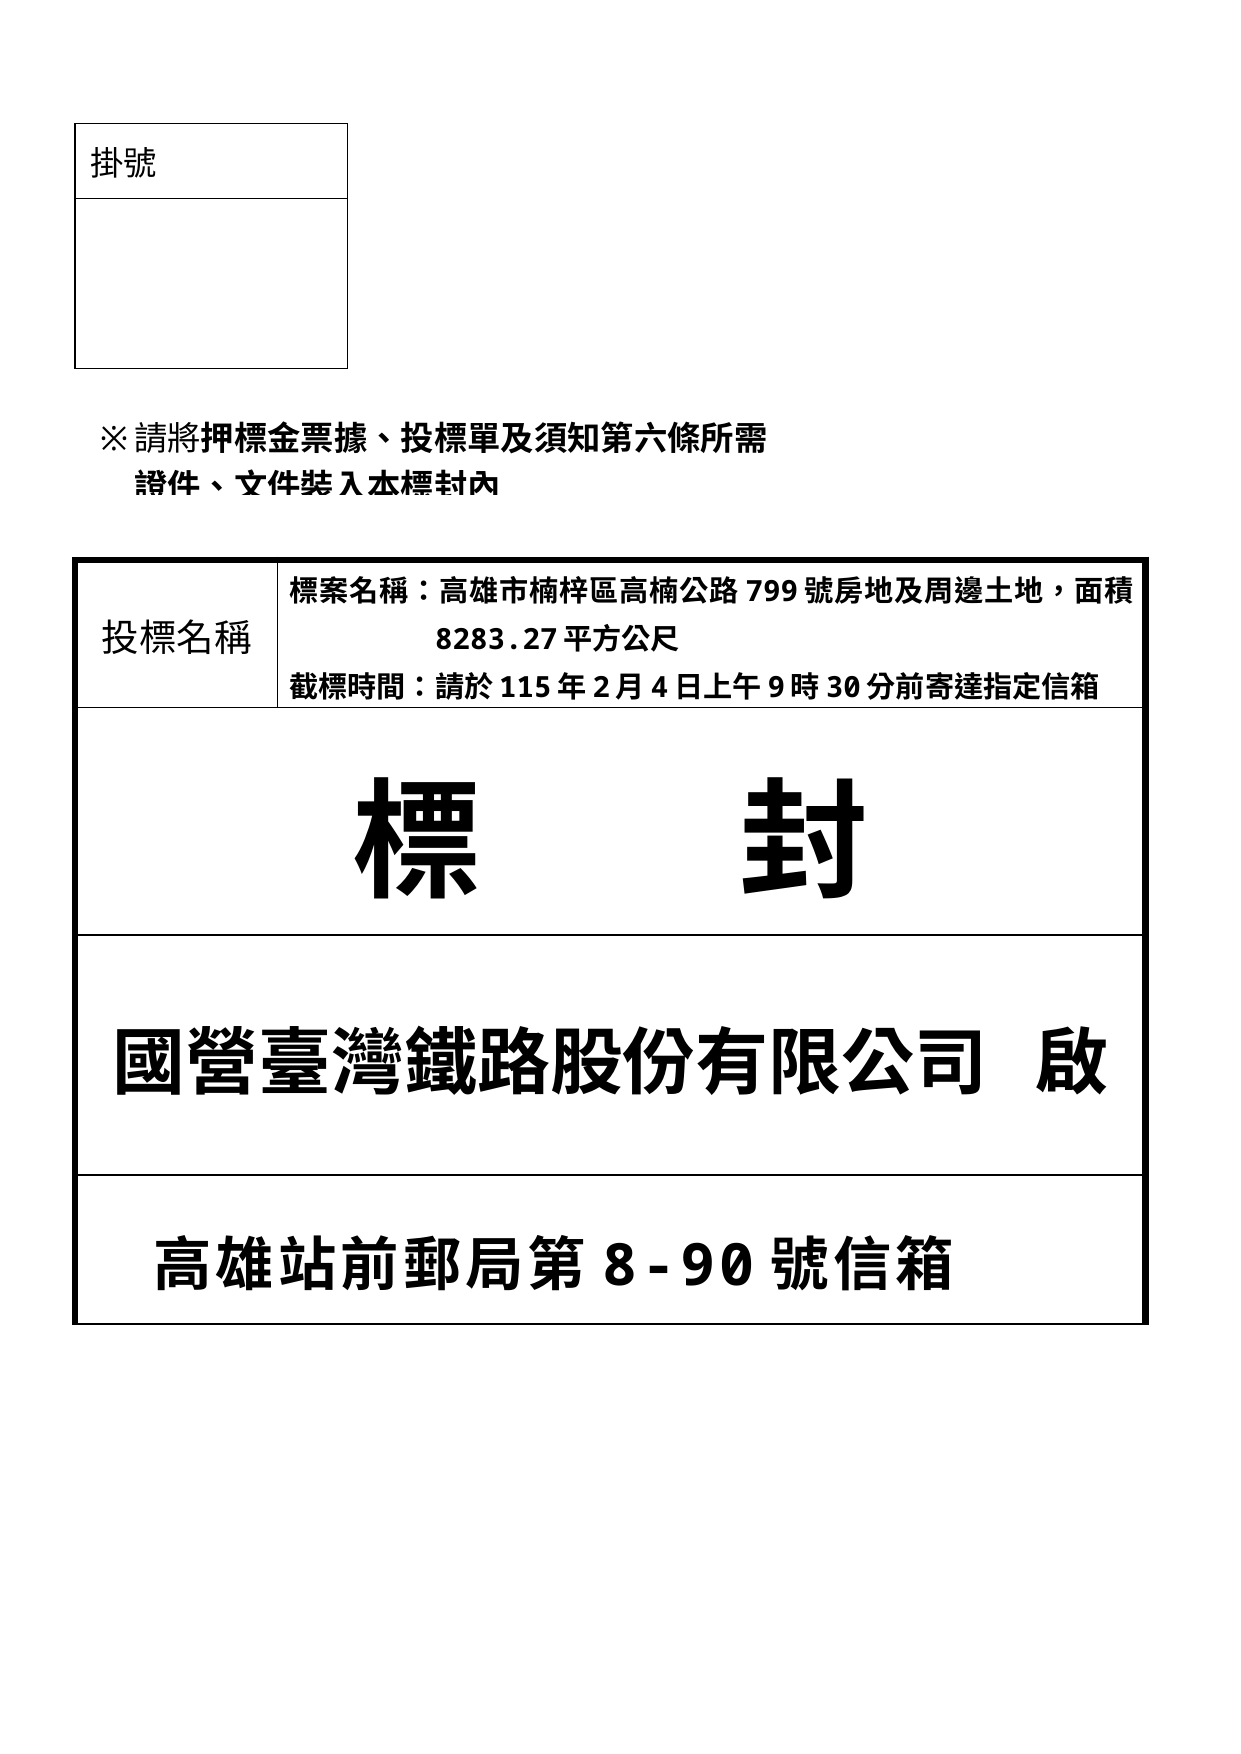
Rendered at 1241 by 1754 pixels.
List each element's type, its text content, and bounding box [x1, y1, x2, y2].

table_cell 高雄站前郵局第8-90號信箱 [78, 1176, 1142, 1323]
text 證件、文件裝入本標封內 [94, 460, 771, 494]
table_cell 國營臺灣鐵路股份有限公司 啟 [78, 936, 1142, 1174]
table_header 掛號 [76, 124, 347, 198]
table_cell 標 封 [78, 708, 1142, 934]
table_header 投標名稱 [78, 563, 277, 707]
table_cell [76, 199, 347, 368]
text ※請將押標金票據、投標單及須知第六條所需 [94, 412, 771, 460]
table_header 標案名稱：高雄市楠梓區高楠公路799號房地及周邊土地，面積8283.27平方公尺 截標時間：請於115年2月4日上午9時30分前寄達指定信箱 [278, 563, 1142, 707]
